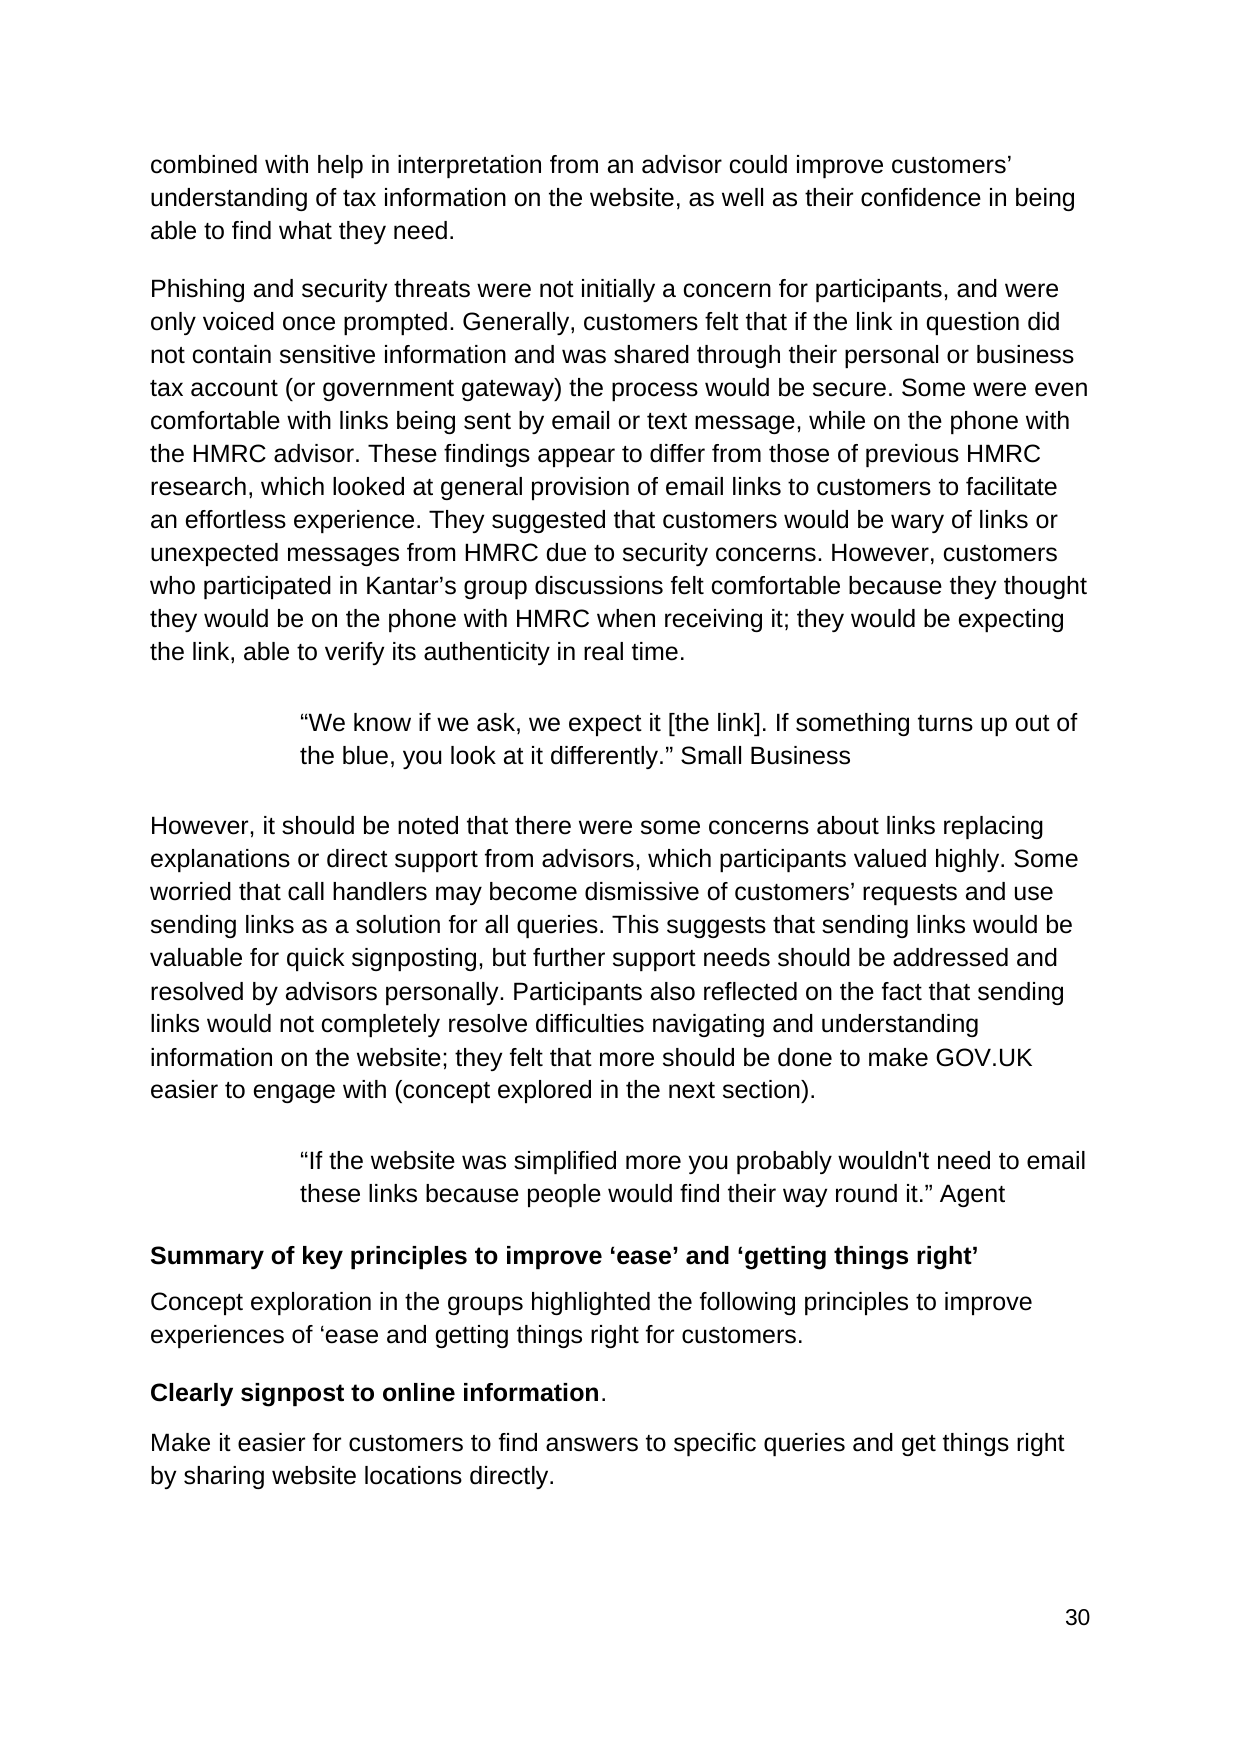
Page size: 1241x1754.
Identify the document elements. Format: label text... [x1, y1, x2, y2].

text “If the website was simplified more you probably wouldn't need to email these links because people would find their way round it.” Agent [300, 1146, 1090, 1208]
text Phishing and security threats were not initially a concern for participants, and were only voiced once prompted. Generally, customers felt that if the link in question did not contain sensitive information and was shared through their personal or business tax account (or government gateway) the process would be secure. Some were even comfortable with links being sent by email or text message, while on the phone with the HMRC advisor. These findings appear to differ from those of previous HMRC research, which looked at general provision of email links to customers to facilitate an effortless experience. They suggested that customers would be wary of links or unexpected messages from HMRC due to security concerns. However, customers who participated in Kantar’s group discussions felt comfortable because they thought they would be on the phone with HMRC when receiving it; they would be expecting the link, able to verify its authenticity in real time. [150, 274, 1090, 666]
text combined with help in interpretation from an advisor could improve customers’ understanding of tax information on the website, as well as their confidence in being able to find what they need. [150, 150, 1090, 245]
text “We know if we ask, we expect it [the link]. If something turns up out of the blue, you look at it differently.” Small Business [300, 708, 1090, 769]
text However, it should be noted that there were some concerns about links replacing explanations or direct support from advisors, which participants valued highly. Some worried that call handlers may become dismissive of customers’ requests and use sending links as a solution for all queries. This suggests that sending links would be valuable for quick signposting, but further support needs should be addressed and resolved by advisors personally. Participants also reflected on the fact that sending links would not completely resolve difficulties navigating and understanding information on the website; they felt that more should be done to make GOV.UK easier to engage with (concept explored in the next section). [150, 811, 1090, 1104]
subtitle Clearly signpost to online information. [150, 1378, 1090, 1407]
subtitle Summary of key principles to improve ‘ease’ and ‘getting things right’ [150, 1241, 1090, 1270]
text Concept exploration in the groups highlighted the following principles to improve experiences of ‘ease and getting things right for customers. [150, 1287, 1090, 1348]
text Make it easier for customers to find answers to specific queries and get things right by sharing website locations directly. [150, 1428, 1090, 1489]
